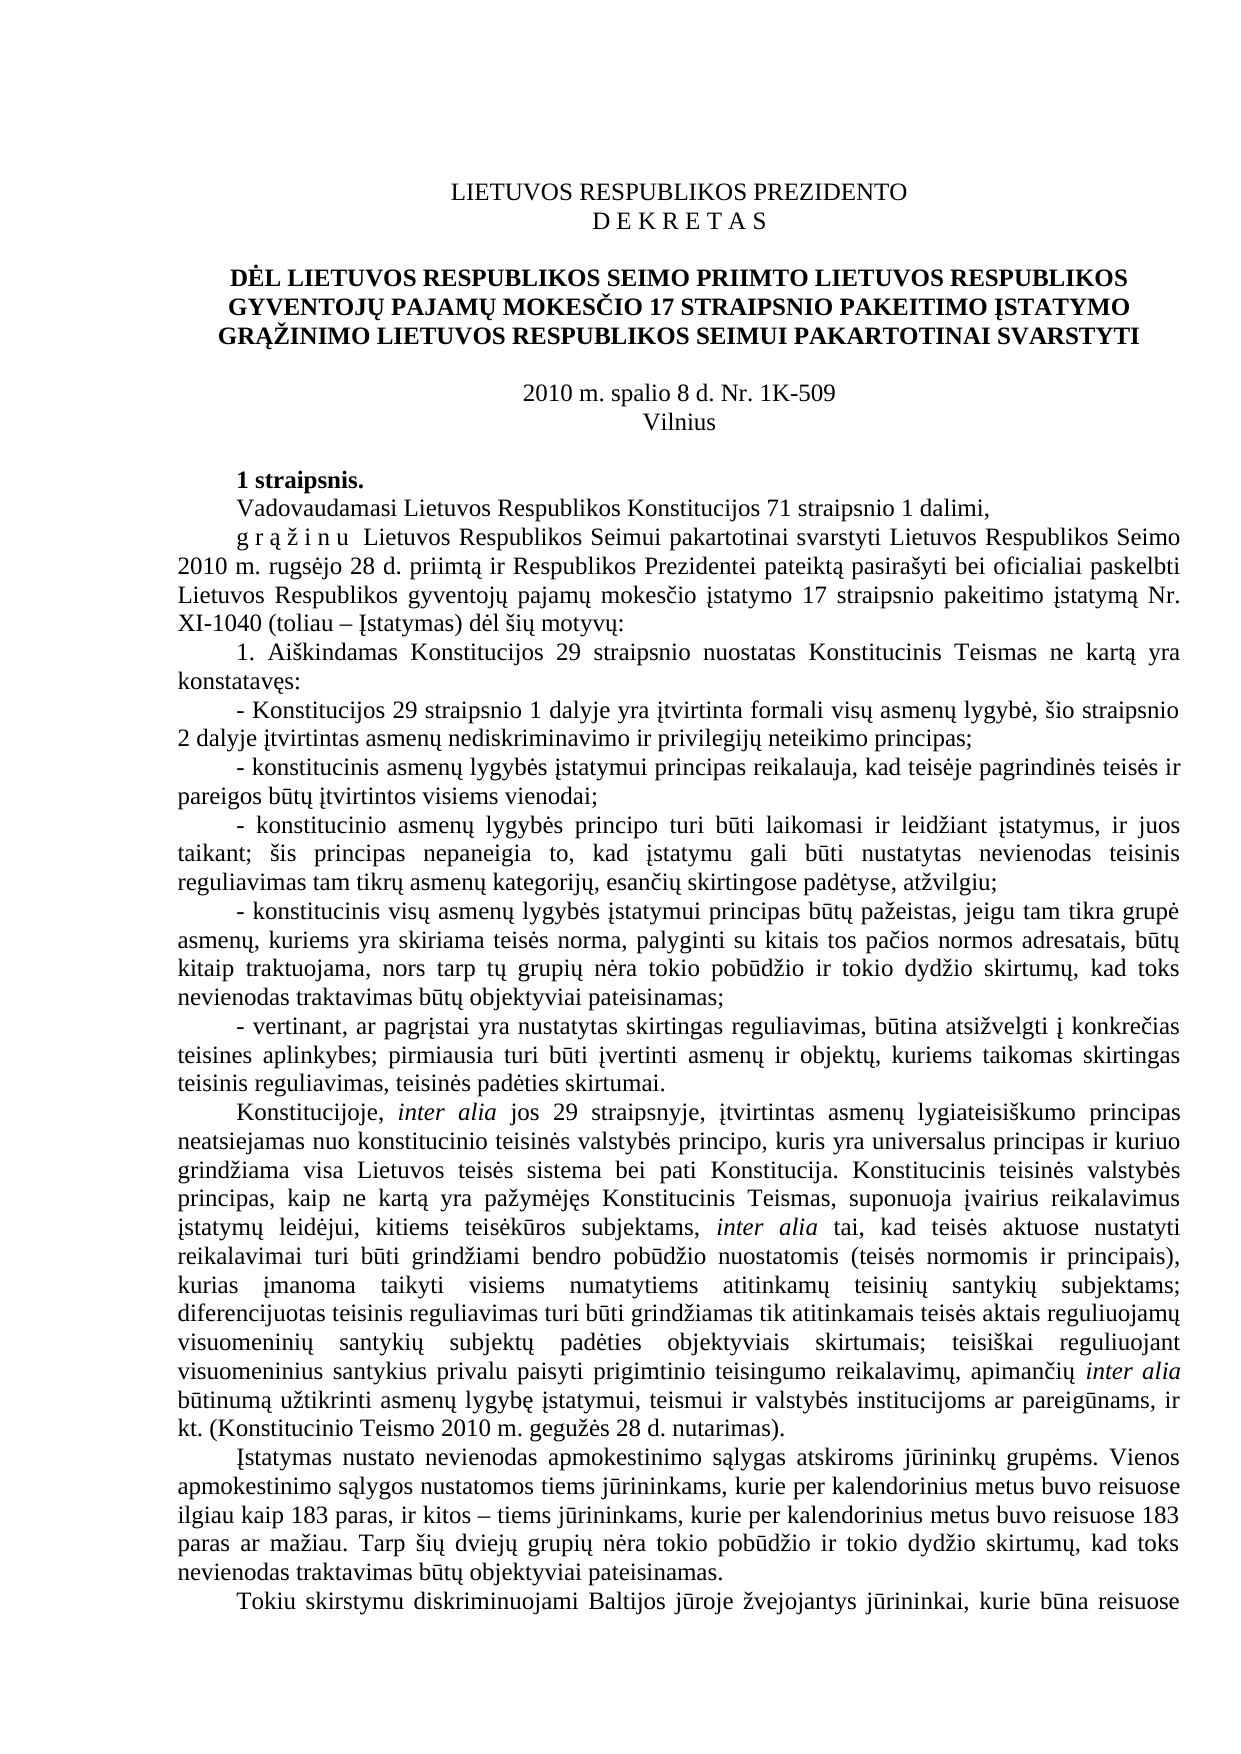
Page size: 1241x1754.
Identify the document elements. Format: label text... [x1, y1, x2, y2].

text 1 straipsnis. [177, 465, 1181, 493]
text - konstitucinis visų asmenų lygybės įstatymui principas būtų pažeistas, jeigu tam tikra grupė asmenų, kuriems yra skiriama teisės norma, palyginti su kitais tos pačios normos adresatais, būtų kitaip traktuojama, nors tarp tų grupių nėra tokio pobūdžio ir tokio dydžio skirtumų, kad toks nevienodas traktavimas būtų objektyviai pateisinamas; [177, 896, 1181, 1011]
text 2010 m. spalio 8 d. Nr. 1K-509 [177, 378, 1181, 407]
text Tokiu skirstymu diskriminuojami Baltijos jūroje žvejojantys jūrininkai, kurie būna reisuose [177, 1586, 1181, 1615]
text Konstitucijoje, inter alia jos 29 straipsnyje, įtvirtintas asmenų lygiateisiškumo principas neatsiejamas nuo konstitucinio teisinės valstybės principo, kuris yra universalus principas ir kuriuo grindžiama visa Lietuvos teisės sistema bei pati Konstitucija. Konstitucinis teisinės valstybės principas, kaip ne kartą yra pažymėjęs Konstitucinis Teismas, suponuoja įvairius reikalavimus įstatymų leidėjui, kitiems teisėkūros subjektams, inter alia tai, kad teisės aktuose nustatyti reikalavimai turi būti grindžiami bendro pobūdžio nuostatomis (teisės normomis ir principais), kurias įmanoma taikyti visiems numatytiems atitinkamų teisinių santykių subjektams; diferencijuotas teisinis reguliavimas turi būti grindžiamas tik atitinkamais teisės aktais reguliuojamų visuomeninių santykių subjektų padėties objektyviais skirtumais; teisiškai reguliuojant visuomeninius santykius privalu paisyti prigimtinio teisingumo reikalavimų, apimančių inter alia būtinumą užtikrinti asmenų lygybę įstatymui, teismui ir valstybės institucijoms ar pareigūnams, ir kt. (Konstitucinio Teismo 2010 m. gegužės 28 d. nutarimas). [177, 1097, 1181, 1442]
text Įstatymas nustato nevienodas apmokestinimo sąlygas atskiroms jūrininkų grupėms. Vienos apmokestinimo sąlygos nustatomos tiems jūrininkams, kurie per kalendorinius metus buvo reisuose ilgiau kaip 183 paras, ir kitos – tiems jūrininkams, kurie per kalendorinius metus buvo reisuose 183 paras ar mažiau. Tarp šių dviejų grupių nėra tokio pobūdžio ir tokio dydžio skirtumų, kad toks nevienodas traktavimas būtų objektyviai pateisinamas. [177, 1442, 1181, 1586]
text - vertinant, ar pagrįstai yra nustatytas skirtingas reguliavimas, būtina atsižvelgti į konkrečias teisines aplinkybes; pirmiausia turi būti įvertinti asmenų ir objektų, kuriems taikomas skirtingas teisinis reguliavimas, teisinės padėties skirtumai. [177, 1011, 1181, 1097]
text DĖL LIETUVOS RESPUBLIKOS SEIMO PRIIMTO LIETUVOS RESPUBLIKOS GYVENTOJŲ PAJAMŲ MOKESČIO 17 STRAIPSNIO PAKEITIMO ĮSTATYMO GRĄŽINIMO LIETUVOS RESPUBLIKOS SEIMUI PAKARTOTINAI SVARSTYTI [177, 263, 1181, 350]
text DEKRETAS [177, 206, 1181, 235]
text - konstitucinis asmenų lygybės įstatymui principas reikalauja, kad teisėje pagrindinės teisės ir pareigos būtų įtvirtintos visiems vienodai; [177, 752, 1181, 810]
text Vilnius [177, 407, 1181, 436]
text LIETUVOS RESPUBLIKOS PREZIDENTO [177, 177, 1181, 206]
text Vadovaudamasi Lietuvos Respublikos Konstitucijos 71 straipsnio 1 dalimi, [177, 493, 1181, 522]
text - Konstitucijos 29 straipsnio 1 dalyje yra įtvirtinta formali visų asmenų lygybė, šio straipsnio 2 dalyje įtvirtintas asmenų nediskriminavimo ir privilegijų neteikimo principas; [177, 695, 1181, 752]
text - konstitucinio asmenų lygybės principo turi būti laikomasi ir leidžiant įstatymus, ir juos taikant; šis principas nepaneigia to, kad įstatymu gali būti nustatytas nevienodas teisinis reguliavimas tam tikrų asmenų kategorijų, esančių skirtingose padėtyse, atžvilgiu; [177, 810, 1181, 896]
text 1. Aiškindamas Konstitucijos 29 straipsnio nuostatas Konstitucinis Teismas ne kartą yra konstatavęs: [177, 637, 1181, 695]
text grąžinu Lietuvos Respublikos Seimui pakartotinai svarstyti Lietuvos Respublikos Seimo 2010 m. rugsėjo 28 d. priimtą ir Respublikos Prezidentei pateiktą pasirašyti bei oficialiai paskelbti Lietuvos Respublikos gyventojų pajamų mokesčio įstatymo 17 straipsnio pakeitimo įstatymą Nr. XI-1040 (toliau – Įstatymas) dėl šių motyvų: [177, 522, 1181, 637]
